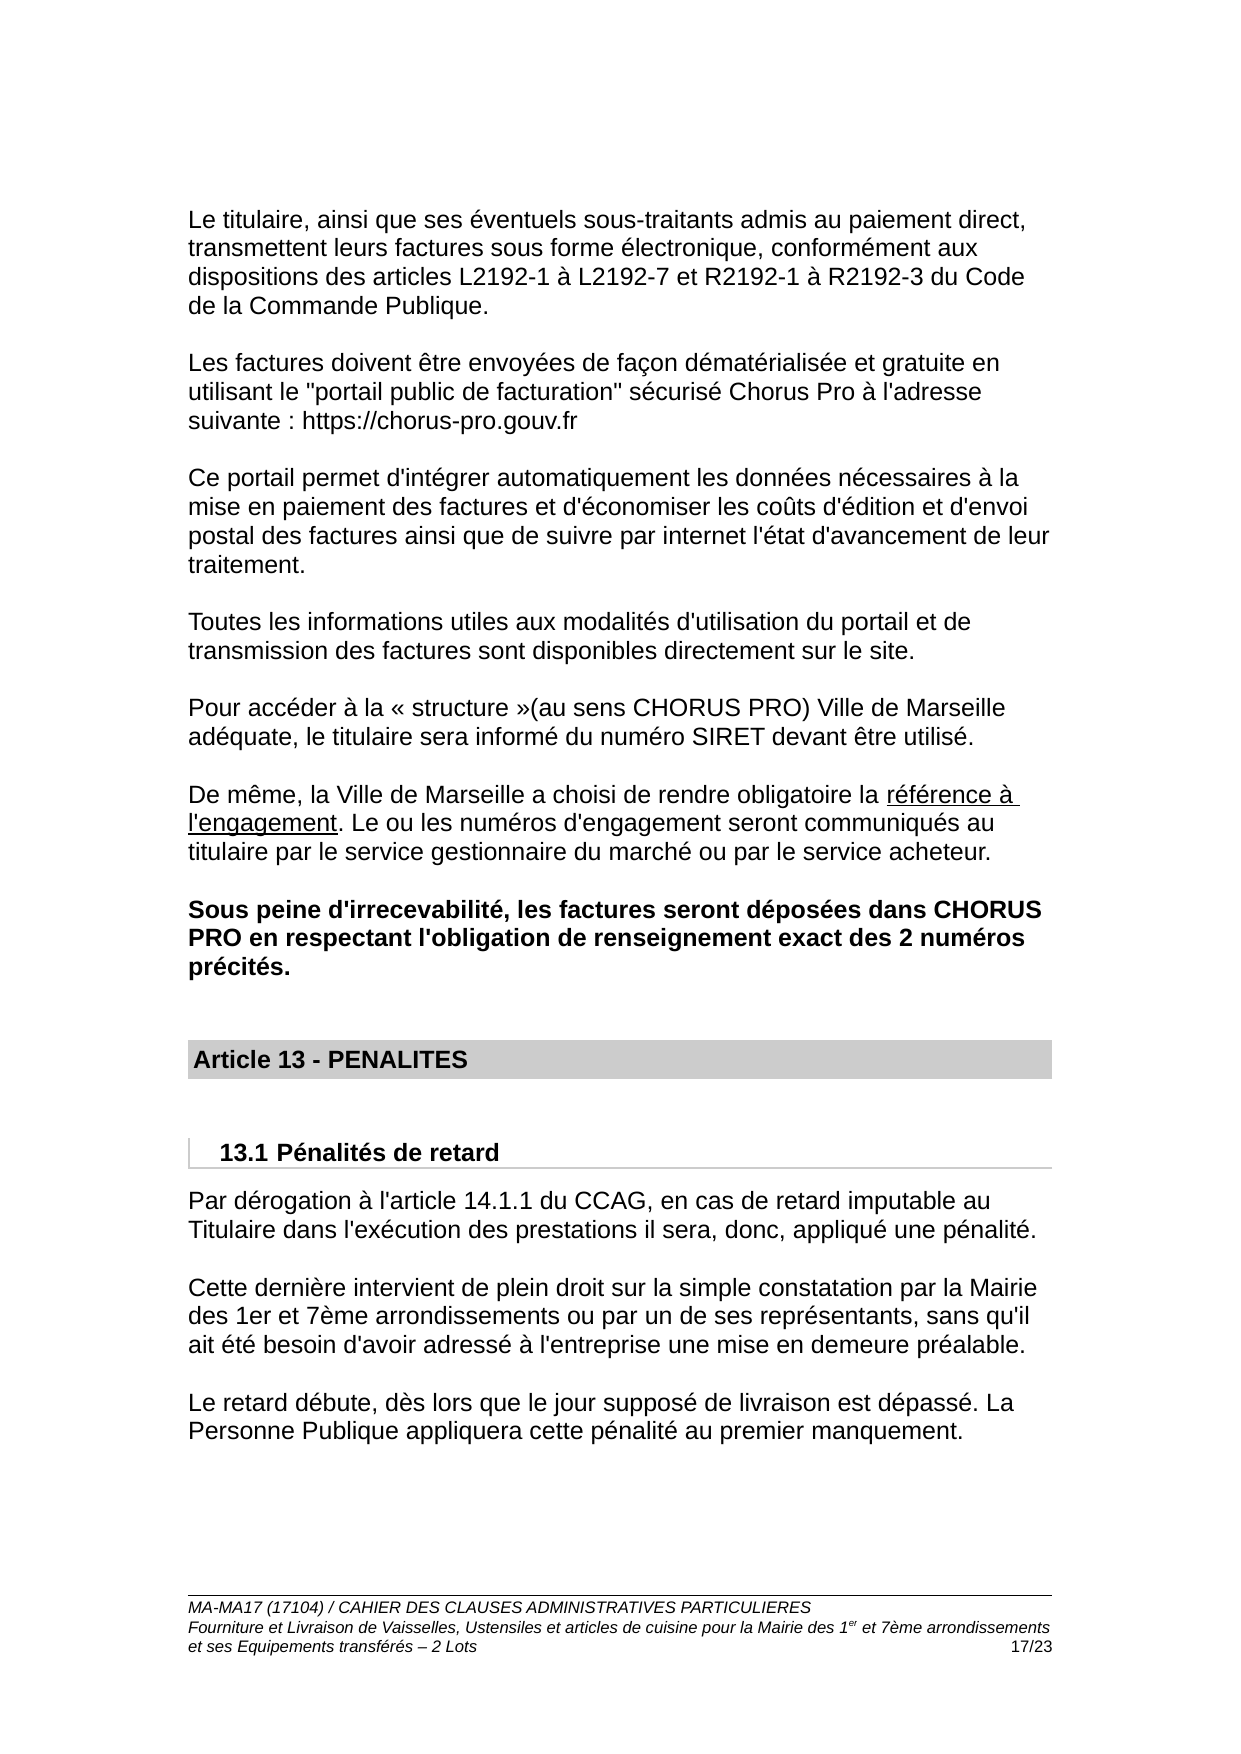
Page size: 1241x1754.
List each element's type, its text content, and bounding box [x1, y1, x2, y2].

text De même, la Ville de Marseille a choisi de rendre obligatoire la référence à l'engagement. Le ou les numéros d'engagement seront communiqués au titulaire par le service gestionnaire du marché ou par le service acheteur. Sous peine d'irrecevabilité, les factures seront déposées dans CHORUS PRO en respectant l'obligation de renseignement exact des 2 numéros précités. [188, 779, 1052, 981]
subtitle PENALITES [190, 1042, 1050, 1077]
text Cette dernière intervient de plein droit sur la simple constatation par la Mairie des 1er et 7ème arrondissements ou par un de ses représentants, sans qu'il ait été besoin d'avoir adressé à l'entreprise une mise en demeure préalable. [188, 1273, 1052, 1359]
subtitle Pénalités de retard [190, 1138, 1052, 1167]
text Par dérogation à l'article 14.1.1 du CCAG, en cas de retard imputable au Titulaire dans l'exécution des prestations il sera, donc, appliqué une pénalité. [188, 1186, 1052, 1244]
text Le retard débute, dès lors que le jour supposé de livraison est dépassé. La Personne Publique appliquera cette pénalité au premier manquement. [188, 1388, 1052, 1445]
text Le titulaire, ainsi que ses éventuels sous-traitants admis au paiement direct, transmettent leurs factures sous forme électronique, conformément aux dispositions des articles L2192-1 à L2192-7 et R2192-1 à R2192-3 du Code de la Commande Publique. Les factures doivent être envoyées de façon dématérialisée et gratuite en utilisant le "portail public de facturation" sécurisé Chorus Pro à l'adresse suivante : https://chorus-pro.gouv.fr Ce portail permet d'intégrer automatiquement les données nécessaires à la mise en paiement des factures et d'économiser les coûts d'édition et d'envoi postal des factures ainsi que de suivre par internet l'état d'avancement de leur traitement. Toutes les informations utiles aux modalités d'utilisation du portail et de transmission des factures sont disponibles directement sur le site. Pour accéder à la « structure »(au sens CHORUS PRO) Ville de Marseille adéquate, le titulaire sera informé du numéro SIRET devant être utilisé. [188, 204, 1052, 751]
